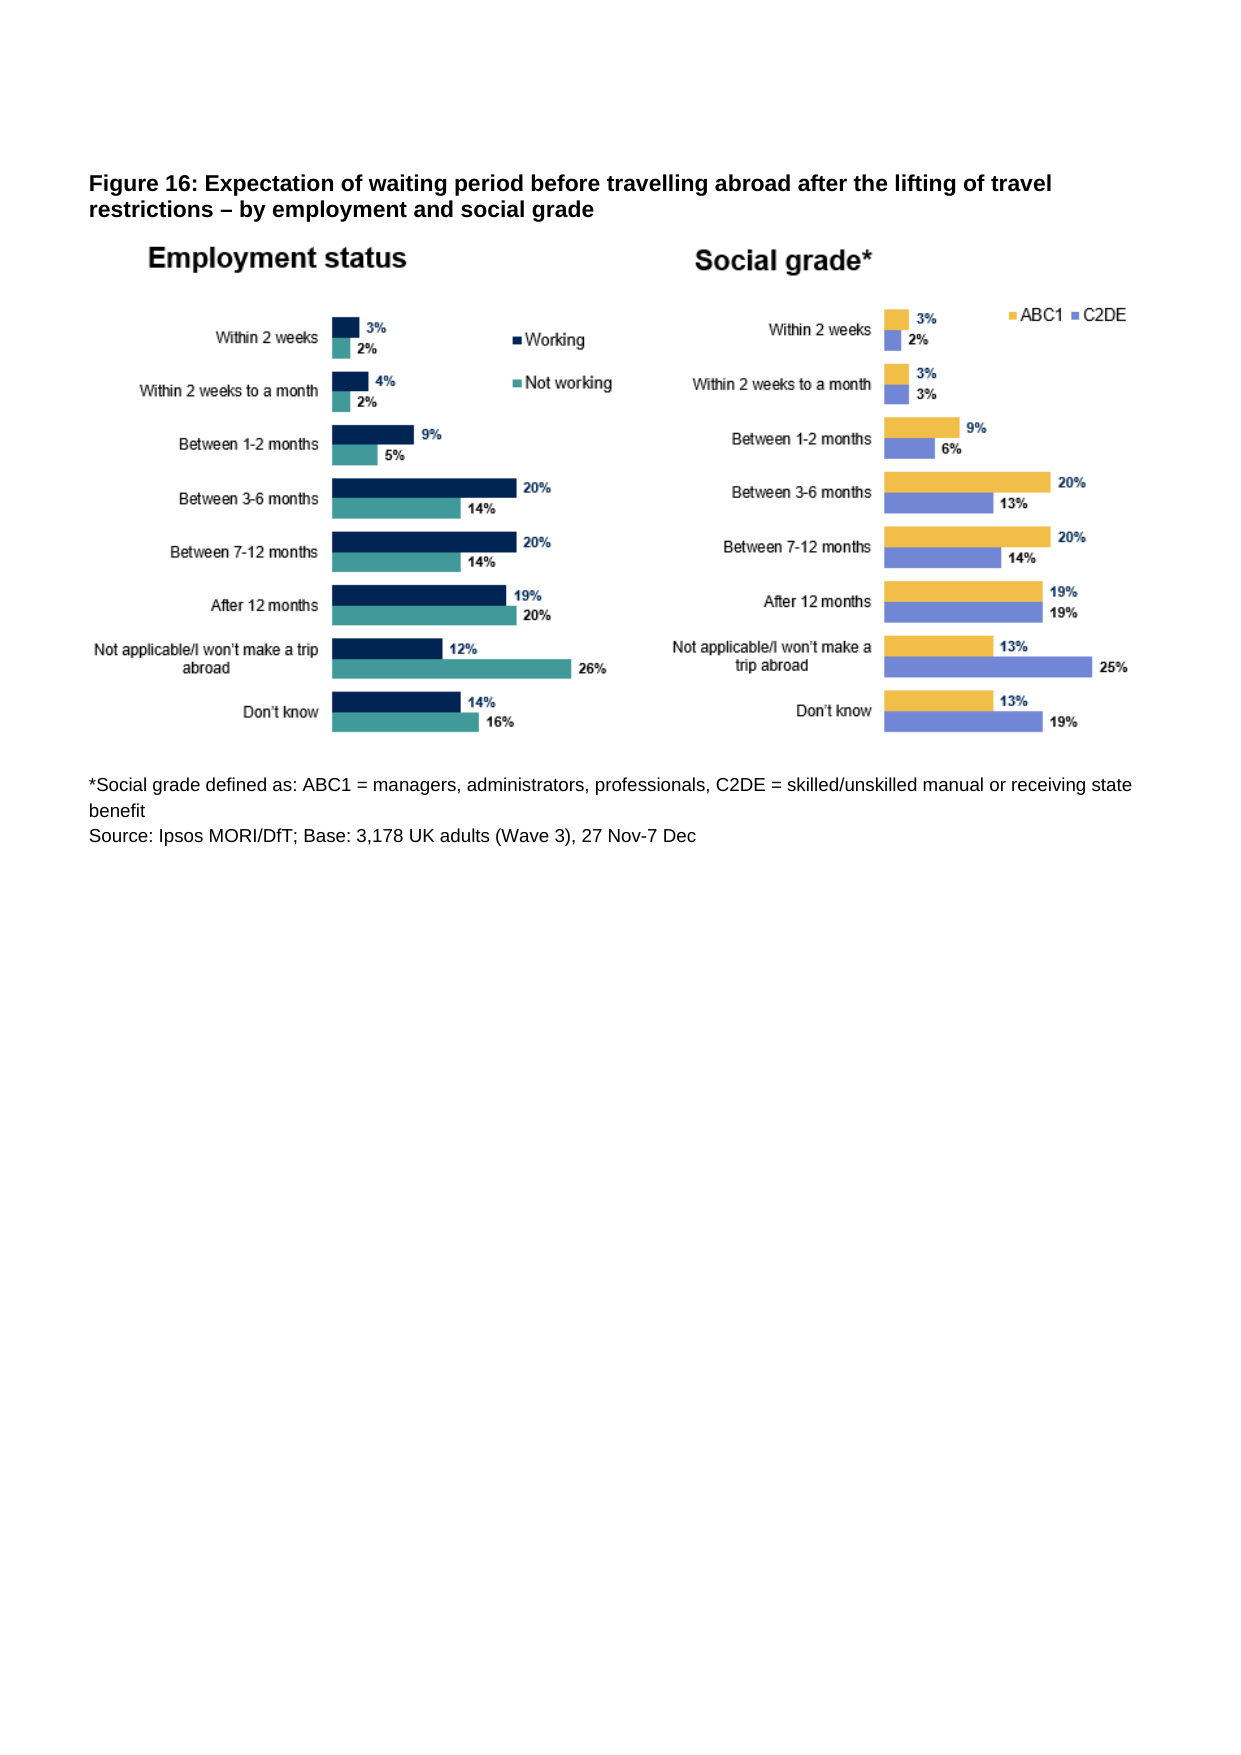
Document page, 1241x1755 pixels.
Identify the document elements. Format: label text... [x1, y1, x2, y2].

text Source: Ipsos MORI/DfT; Base: 3,178 UK adults (Wave 3), 27 Nov-7 Dec [89, 825, 1152, 847]
subtitle Figure 16: Expectation of waiting period before travelling abroad after the lifting of travel restrictions – by employment and social grade [89, 169, 1152, 222]
text *Social grade defined as: ABC1 = managers, administrators, professionals, C2DE = skilled/unskilled manual or receiving state benefit [89, 774, 1152, 821]
